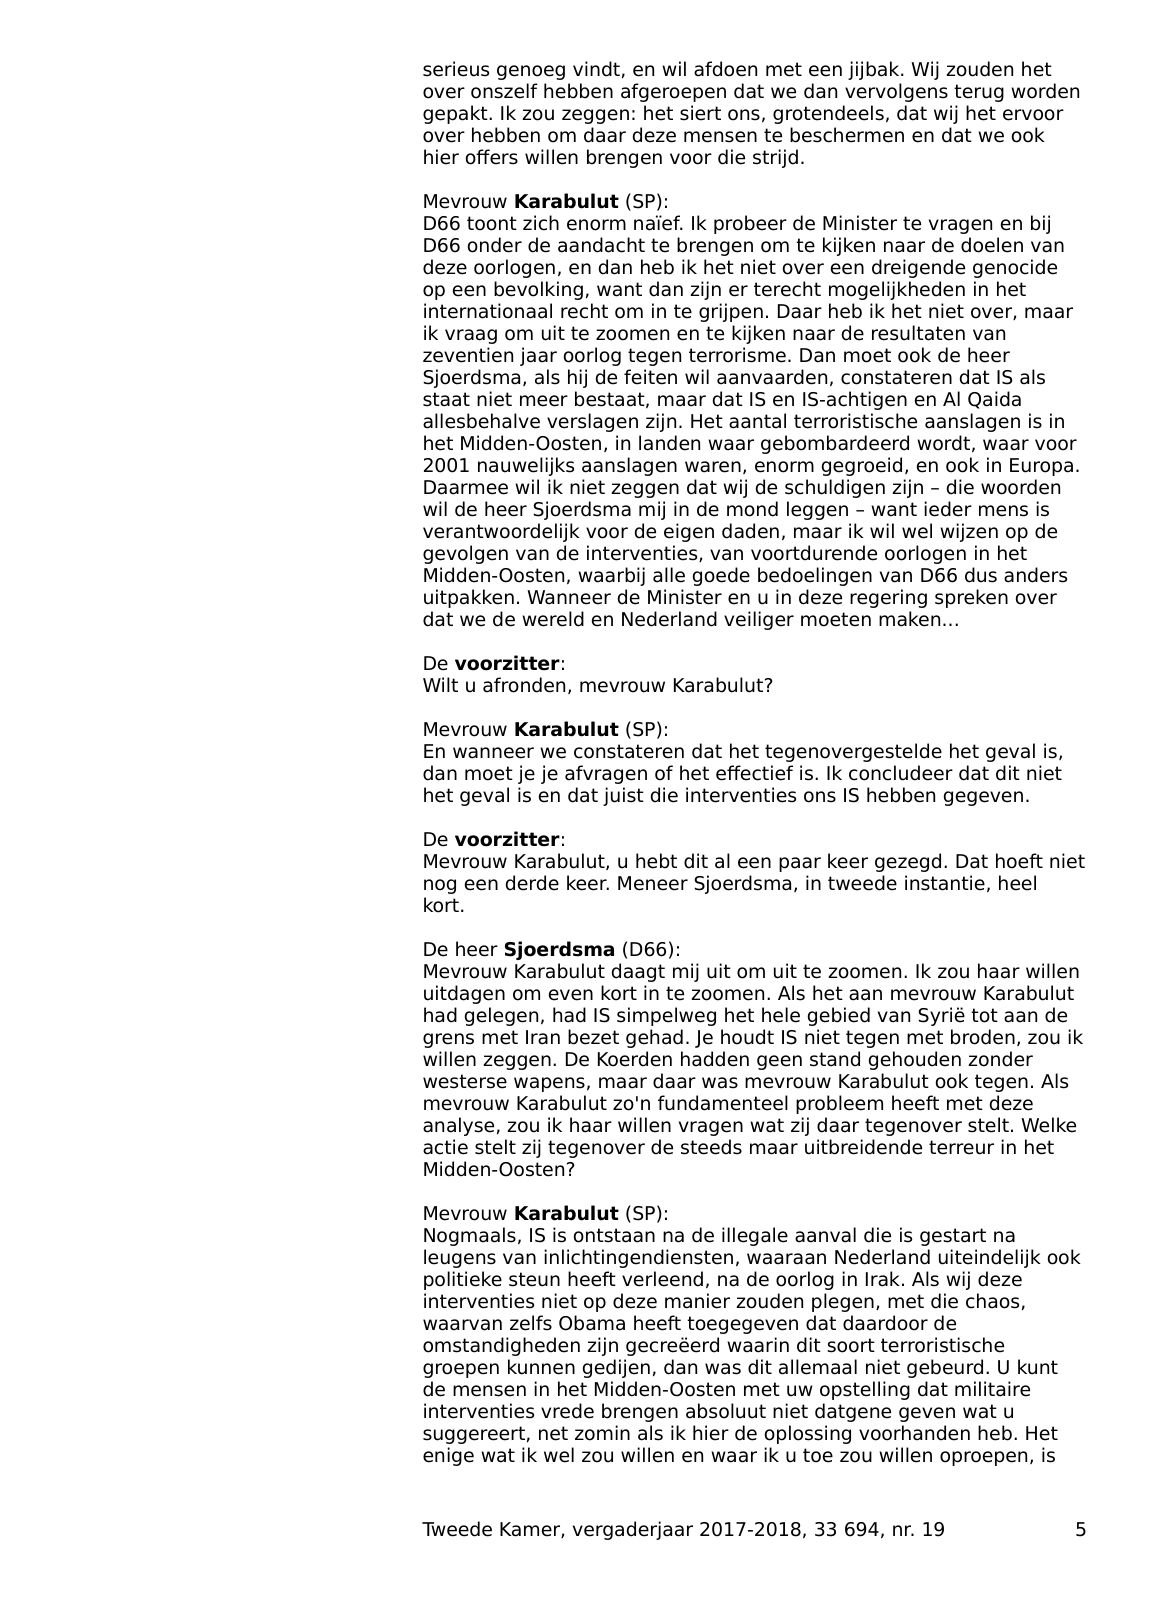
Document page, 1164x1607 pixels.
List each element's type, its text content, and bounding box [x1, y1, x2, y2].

text Wilt u afronden, mevrouw Karabulut? [422, 675, 1087, 697]
text De voorzitter: [422, 829, 1087, 851]
text Mevrouw Karabulut (SP): [422, 719, 1087, 741]
text Nogmaals, IS is ontstaan na de illegale aanval die is gestart na leugens van inlichtingendiensten, waaraan Nederland uiteindelijk ook politieke steun heeft verleend, na de oorlog in Irak. Als wij deze interventies niet op deze manier zouden plegen, met die chaos, waarvan zelfs Obama heeft toegegeven dat daardoor de omstandigheden zijn gecreëerd waarin dit soort terroristische groepen kunnen gedijen, dan was dit allemaal niet gebeurd. U kunt de mensen in het Midden-Oosten met uw opstelling dat militaire interventies vrede brengen absoluut niet datgene geven wat u suggereert, net zomin als ik hier de oplossing voorhanden heb. Het enige wat ik wel zou willen en waar ik u toe zou willen oproepen, is [422, 1225, 1087, 1467]
text De voorzitter: [422, 653, 1087, 675]
text Mevrouw Karabulut, u hebt dit al een paar keer gezegd. Dat hoeft niet nog een derde keer. Meneer Sjoerdsma, in tweede instantie, heel kort. [422, 851, 1087, 917]
text Mevrouw Karabulut daagt mij uit om uit te zoomen. Ik zou haar willen uitdagen om even kort in te zoomen. Als het aan mevrouw Karabulut had gelegen, had IS simpelweg het hele gebied van Syrië tot aan de grens met Iran bezet gehad. Je houdt IS niet tegen met broden, zou ik willen zeggen. De Koerden hadden geen stand gehouden zonder westerse wapens, maar daar was mevrouw Karabulut ook tegen. Als mevrouw Karabulut zo'n fundamenteel probleem heeft met deze analyse, zou ik haar willen vragen wat zij daar tegenover stelt. Welke actie stelt zij tegenover de steeds maar uitbreidende terreur in het Midden-Oosten? [422, 961, 1087, 1181]
text Mevrouw Karabulut (SP): [422, 1203, 1087, 1225]
text Mevrouw Karabulut (SP): [422, 191, 1087, 213]
text D66 toont zich enorm naïef. Ik probeer de Minister te vragen en bij D66 onder de aandacht te brengen om te kijken naar de doelen van deze oorlogen, en dan heb ik het niet over een dreigende genocide op een bevolking, want dan zijn er terecht mogelijkheden in het internationaal recht om in te grijpen. Daar heb ik het niet over, maar ik vraag om uit te zoomen en te kijken naar de resultaten van zeventien jaar oorlog tegen terrorisme. Dan moet ook de heer Sjoerdsma, als hij de feiten wil aanvaarden, constateren dat IS als staat niet meer bestaat, maar dat IS en IS-achtigen en Al Qaida allesbehalve verslagen zijn. Het aantal terroristische aanslagen is in het Midden-Oosten, in landen waar gebombardeerd wordt, waar voor 2001 nauwelijks aanslagen waren, enorm gegroeid, en ook in Europa. Daarmee wil ik niet zeggen dat wij de schuldigen zijn – die woorden wil de heer Sjoerdsma mij in de mond leggen – want ieder mens is verantwoordelijk voor de eigen daden, maar ik wil wel wijzen op de gevolgen van de interventies, van voortdurende oorlogen in het Midden-Oosten, waarbij alle goede bedoelingen van D66 dus anders uitpakken. Wanneer de Minister en u in deze regering spreken over dat we de wereld en Nederland veiliger moeten maken... [422, 213, 1087, 631]
text serieus genoeg vindt, en wil afdoen met een jijbak. Wij zouden het over onszelf hebben afgeroepen dat we dan vervolgens terug worden gepakt. Ik zou zeggen: het siert ons, grotendeels, dat wij het ervoor over hebben om daar deze mensen te beschermen en dat we ook hier offers willen brengen voor die strijd. [422, 59, 1087, 169]
text En wanneer we constateren dat het tegenovergestelde het geval is, dan moet je je afvragen of het effectief is. Ik concludeer dat dit niet het geval is en dat juist die interventies ons IS hebben gegeven. [422, 741, 1087, 807]
text De heer Sjoerdsma (D66): [422, 939, 1087, 961]
